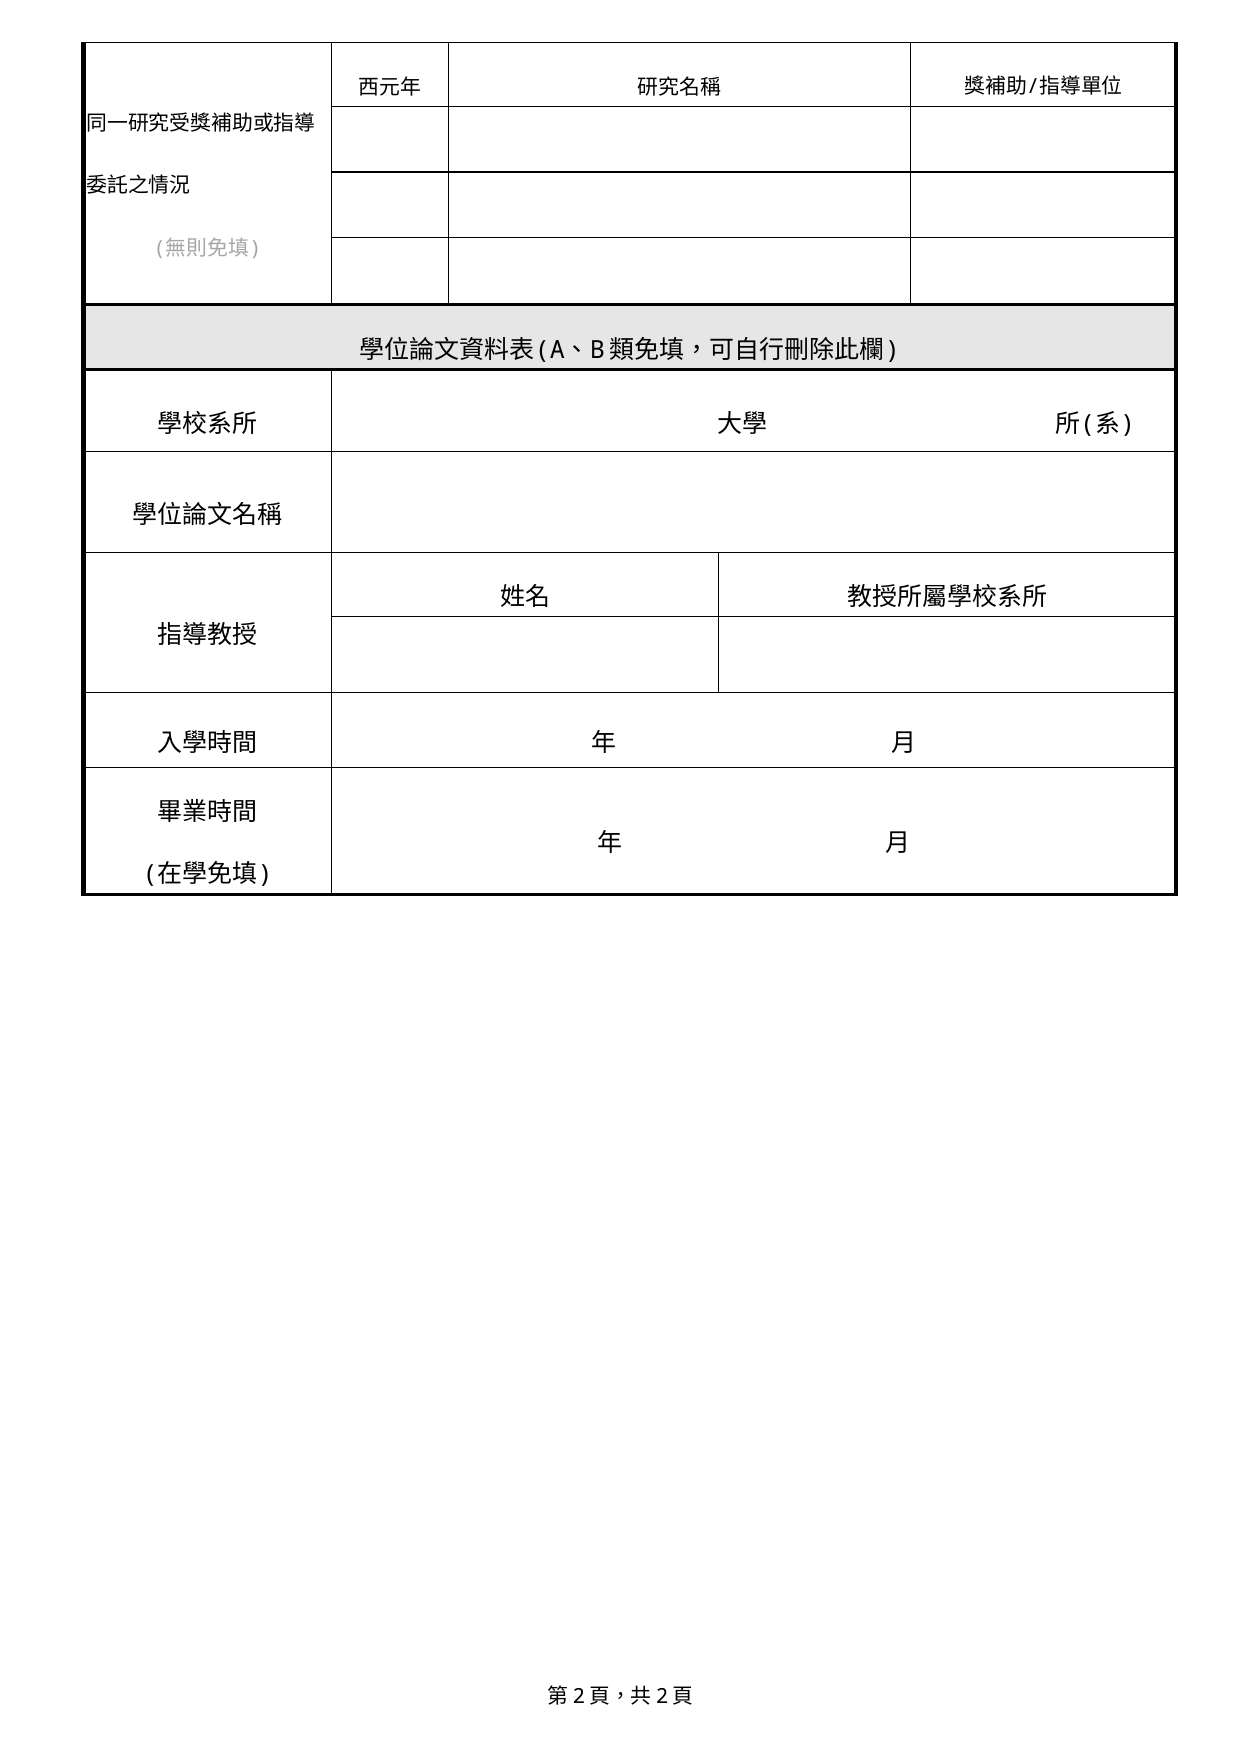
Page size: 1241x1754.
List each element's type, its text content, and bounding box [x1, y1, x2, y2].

table_cell [332, 107, 448, 171]
table_cell 研究名稱 [449, 43, 910, 106]
table_cell [332, 173, 448, 237]
table_cell 教授所屬學校系所 [719, 553, 1174, 616]
table_cell [449, 238, 910, 303]
table_cell 獎補助/指導單位 [911, 43, 1174, 106]
table_cell 學校系所 [86, 371, 331, 451]
table_cell 年 月 [332, 768, 1174, 893]
table_cell 姓名 [332, 553, 718, 616]
table_cell 西元年 [332, 43, 448, 106]
table_cell 大學 所(系) [332, 371, 1174, 451]
table_cell 年 月 [332, 693, 1174, 767]
table_cell [332, 617, 718, 692]
table_cell [911, 173, 1174, 237]
table_cell 同一研究受獎補助或指導委託之情況 (無則免填) [86, 43, 331, 303]
table_cell 學位論文資料表(A、B類免填，可自行刪除此欄) [86, 306, 1174, 368]
table_cell 指導教授 [86, 553, 331, 692]
table_cell [332, 238, 448, 303]
table_cell [449, 107, 910, 171]
table_cell [911, 238, 1174, 303]
table_cell [719, 617, 1174, 692]
table_cell [449, 173, 910, 237]
table_cell [911, 107, 1174, 171]
table_cell 入學時間 [86, 693, 331, 767]
table_cell 畢業時間 (在學免填) [86, 768, 331, 893]
table_cell [332, 452, 1174, 552]
table_cell 學位論文名稱 [86, 452, 331, 552]
